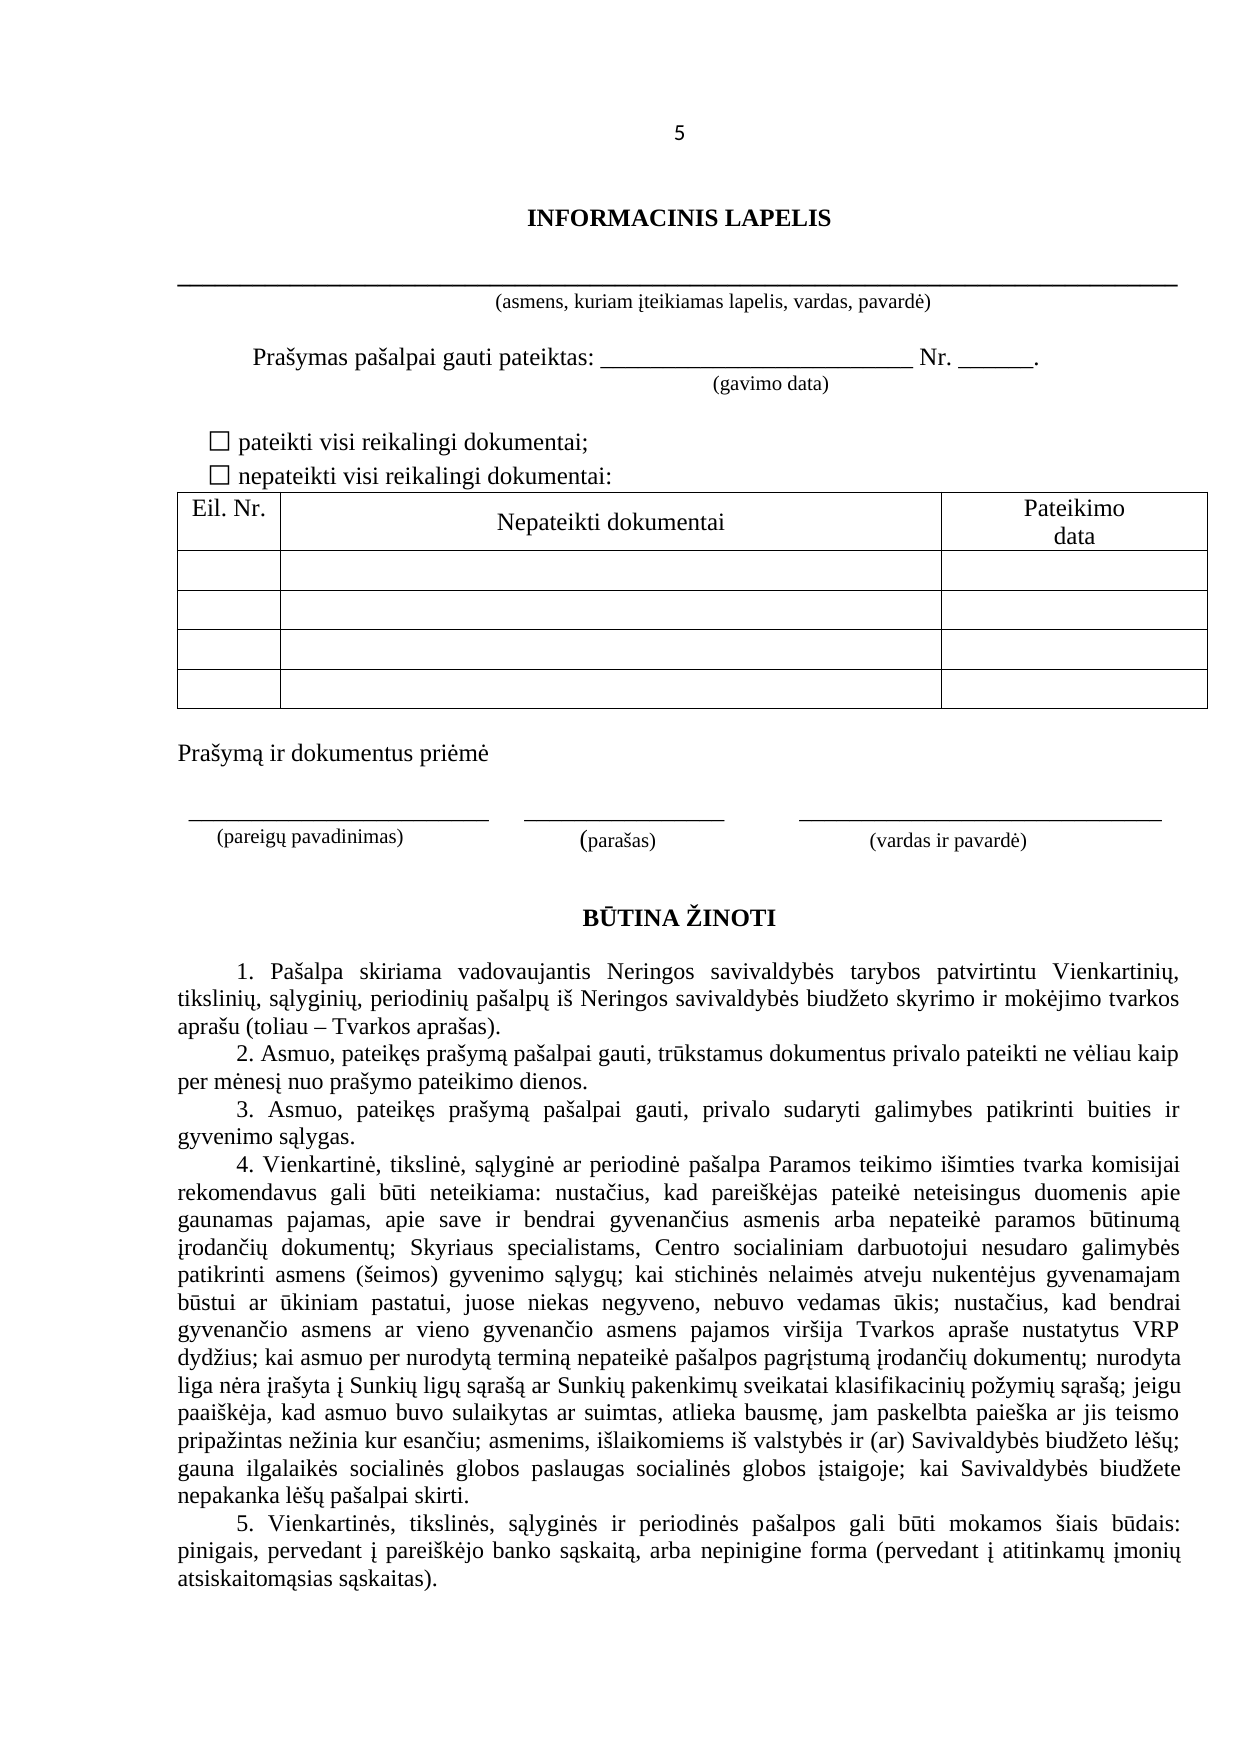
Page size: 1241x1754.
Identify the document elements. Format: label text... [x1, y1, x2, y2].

table_cell [281, 630, 941, 669]
table_cell [178, 591, 280, 629]
table_cell [281, 551, 941, 590]
table_cell [178, 551, 280, 590]
table_cell [281, 591, 941, 629]
table_header ________________________ (pareigų pavadinimas) [177, 795, 507, 853]
table_cell [281, 670, 941, 708]
text 1. Pašalpa skiriama vadovaujantis Neringos savivaldybės tarybos patvirtintu Vienkartinių, tikslinių, sąlyginių, periodinių pašalpų iš Neringos savivaldybės biudžeto skyrimo ir mokėjimo tvarkos aprašu (toliau – Tvarkos aprašas). [177, 957, 1181, 1039]
table_cell [942, 630, 1207, 669]
table_cell [942, 551, 1207, 590]
text INFORMACINIS LAPELIS [177, 203, 1181, 232]
text ________________________________________________________________________________ [177, 260, 1181, 289]
text Prašymas pašalpai gauti pateiktas: _________________________ Nr. ______. [177, 342, 1181, 371]
text 3. Asmuo, pateikęs prašymą pašalpai gauti, privalo sudaryti galimybes patikrinti buities ir gyvenimo sąlygas. [177, 1095, 1181, 1150]
text 4. Vienkartinė, tikslinė, sąlyginė ar periodinė pašalpa Paramos teikimo išimties tvarka komisijai rekomendavus gali būti neteikiama: nustačius, kad pareiškėjas pateikė neteisingus duomenis apie gaunamas pajamas, apie save ir bendrai gyvenančius asmenis arba nepateikė paramos būtinumą įrodančių dokumentų; Skyriaus specialistams, Centro socialiniam darbuotojui nesudaro galimybės patikrinti asmens (šeimos) gyvenimo sąlygų; kai stichinės nelaimės atveju nukentėjus gyvenamajam būstui ar ūkiniam pastatui, juose niekas negyveno, nebuvo vedamas ūkis; nustačius, kad bendrai gyvenančio asmens ar vieno gyvenančio asmens pajamos viršija Tvarkos apraše nustatytus VRP dydžius; kai asmuo per nurodytą terminą nepateikė pašalpos pagrįstumą įrodančių dokumentų; nurodyta liga nėra įrašyta į Sunkių ligų sąrašą ar Sunkių pakenkimų sveikatai klasifikacinių požymių sąrašą; jeigu paaiškėja, kad asmuo buvo sulaikytas ar suimtas, atlieka bausmę, jam paskelbta paieška ar jis teismo pripažintas nežinia kur esančiu; asmenims, išlaikomiems iš valstybės ir (ar) Savivaldybės biudžeto lėšų; gauna ilgalaikės socialinės globos paslaugas socialinės globos įstaigoje; kai Savivaldybės biudžete nepakanka lėšų pašalpai skirti. [177, 1150, 1181, 1509]
text Prašymą ir dokumentus priėmė [177, 738, 1181, 767]
table_header ________________ _____________________________ (parašas) (vardas ir pavardė) [507, 795, 1186, 853]
table_header Eil. Nr. [178, 493, 280, 550]
table_header Pateikimo data [942, 493, 1207, 550]
text (asmens, kuriam įteikiamas lapelis, vardas, pavardė) [177, 289, 1181, 313]
text ⬜ nepateikti visi reikalingi dokumentai: [177, 458, 1181, 492]
text 5. Vienkartinės, tikslinės, sąlyginės ir periodinės pašalpos gali būti mokamos šiais būdais: pinigais, pervedant į pareiškėjo banko sąskaitą, arba nepinigine forma (pervedant į atitinkamų įmonių atsiskaitomąsias sąskaitas). [177, 1509, 1181, 1592]
text ⬜ pateikti visi reikalingi dokumentai; [177, 423, 1181, 458]
text (gavimo data) [177, 371, 1181, 395]
subtitle BŪTINA ŽINOTI [177, 907, 1181, 932]
text 2. Asmuo, pateikęs prašymą pašalpai gauti, trūkstamus dokumentus privalo pateikti ne vėliau kaip per mėnesį nuo prašymo pateikimo dienos. [177, 1039, 1181, 1095]
table_cell [178, 630, 280, 669]
table_cell [942, 670, 1207, 708]
table_cell [942, 591, 1207, 629]
table_header Nepateikti dokumentai [281, 493, 941, 550]
table_cell [178, 670, 280, 708]
